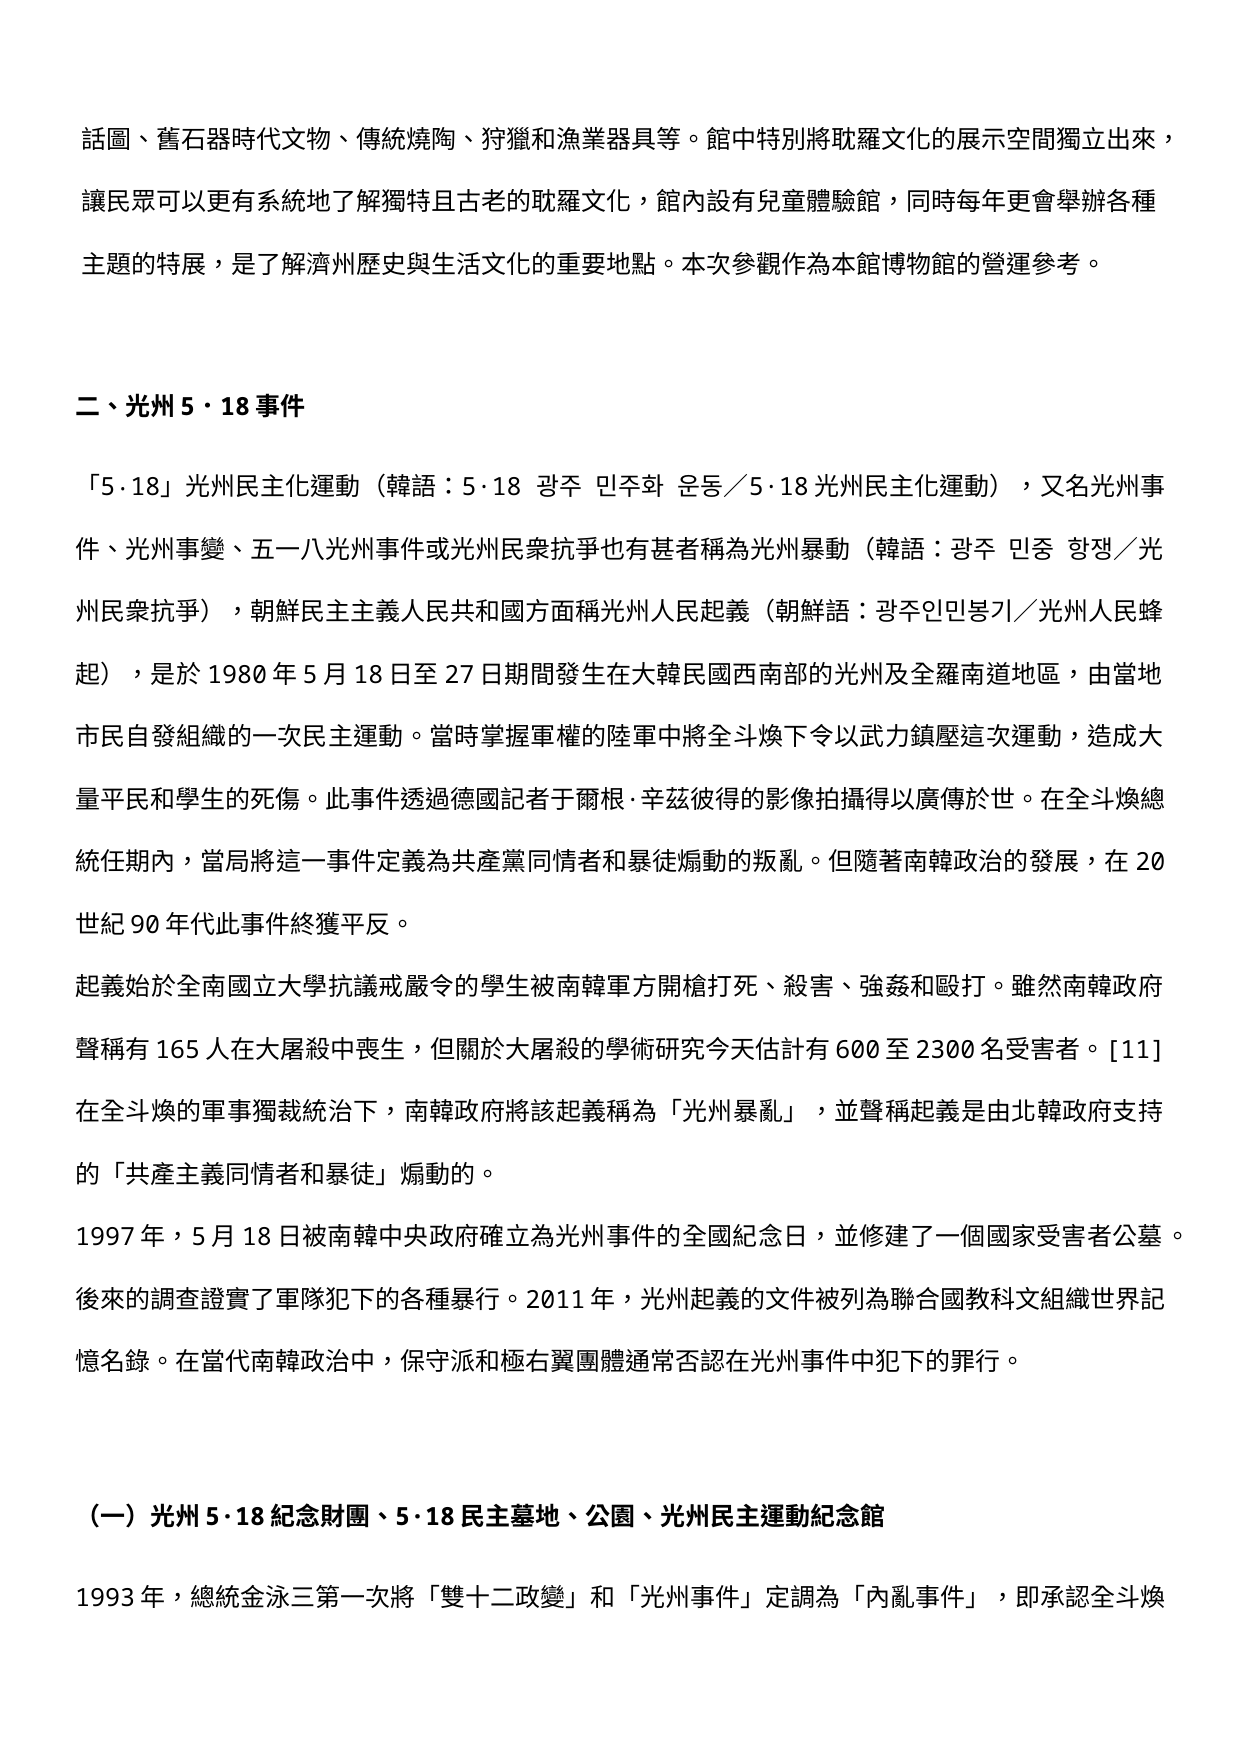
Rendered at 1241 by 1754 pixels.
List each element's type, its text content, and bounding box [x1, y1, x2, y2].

text 二、光州5．18事件 [75, 363, 1165, 425]
text 1997年，5月18日被南韓中央政府確立為光州事件的全國紀念日，並修建了一個國家受害者公墓。後來的調查證實了軍隊犯下的各種暴行。2011年，光州起義的文件被列為聯合國教科文組織世界記憶名錄。在當代南韓政治中，保守派和極右翼團體通常否認在光州事件中犯下的罪行。 [75, 1193, 1165, 1381]
text 起義始於全南國立大學抗議戒嚴令的學生被南韓軍方開槍打死、殺害、強姦和毆打。雖然南韓政府聲稱有165人在大屠殺中喪生，但關於大屠殺的學術研究今天估計有600至2300名受害者。[11]在全斗煥的軍事獨裁統治下，南韓政府將該起義稱為「光州暴亂」，並聲稱起義是由北韓政府支持的「共產主義同情者和暴徒」煽動的。 [75, 943, 1165, 1193]
text 2001年6月15日開館的國立濟州博物館為考古ㆍ歷史博物館，有系統地展示、保存並研究了濟州的歷史與文化遺產。在這裡，以從濟州各地遺址中所出土的遺物與歷史性文物為中心，展示了從史前時代至朝鮮時代為止，各個時代的遺址與遺物，包括古濟州（耽羅）的郡城透視圖、三姓開國神話圖、舊石器時代文物、傳統燒陶、狩獵和漁業器具等。館中特別將耽羅文化的展示空間獨立出來，讓民眾可以更有系統地了解獨特且古老的耽羅文化，館內設有兒童體驗館，同時每年更會舉辦各種主題的特展，是了解濟州歷史與生活文化的重要地點。本次參觀作為本館博物館的營運參考。 [81, 96, 1165, 283]
text （一）光州5·18紀念財團、5·18民主墓地、公園、光州民主運動紀念館 [75, 1473, 1165, 1535]
text 1993年，總統金泳三第一次將「雙十二政變」和「光州事件」定調為「內亂事件」，即承認全斗煥 [75, 1553, 1165, 1616]
text 「5‧18」光州民主化運動（韓語：5·18 광주 민주화 운동／5·18光州民主化運動），又名光州事件、光州事變、五一八光州事件或光州民衆抗爭也有甚者稱為光州暴動（韓語：광주 민중 항쟁／光州民衆抗爭），朝鮮民主主義人民共和國方面稱光州人民起義（朝鮮語：광주인민봉기／光州人民蜂起），是於1980年5月18日至27日期間發生在大韓民國西南部的光州及全羅南道地區，由當地市民自發組織的一次民主運動。當時掌握軍權的陸軍中將全斗煥下令以武力鎮壓這次運動，造成大量平民和學生的死傷。此事件透過德國記者于爾根·辛茲彼得的影像拍攝得以廣傳於世。在全斗煥總統任期內，當局將這一事件定義為共產黨同情者和暴徒煽動的叛亂。但隨著南韓政治的發展，在20世紀90年代此事件終獲平反。 [75, 443, 1165, 943]
